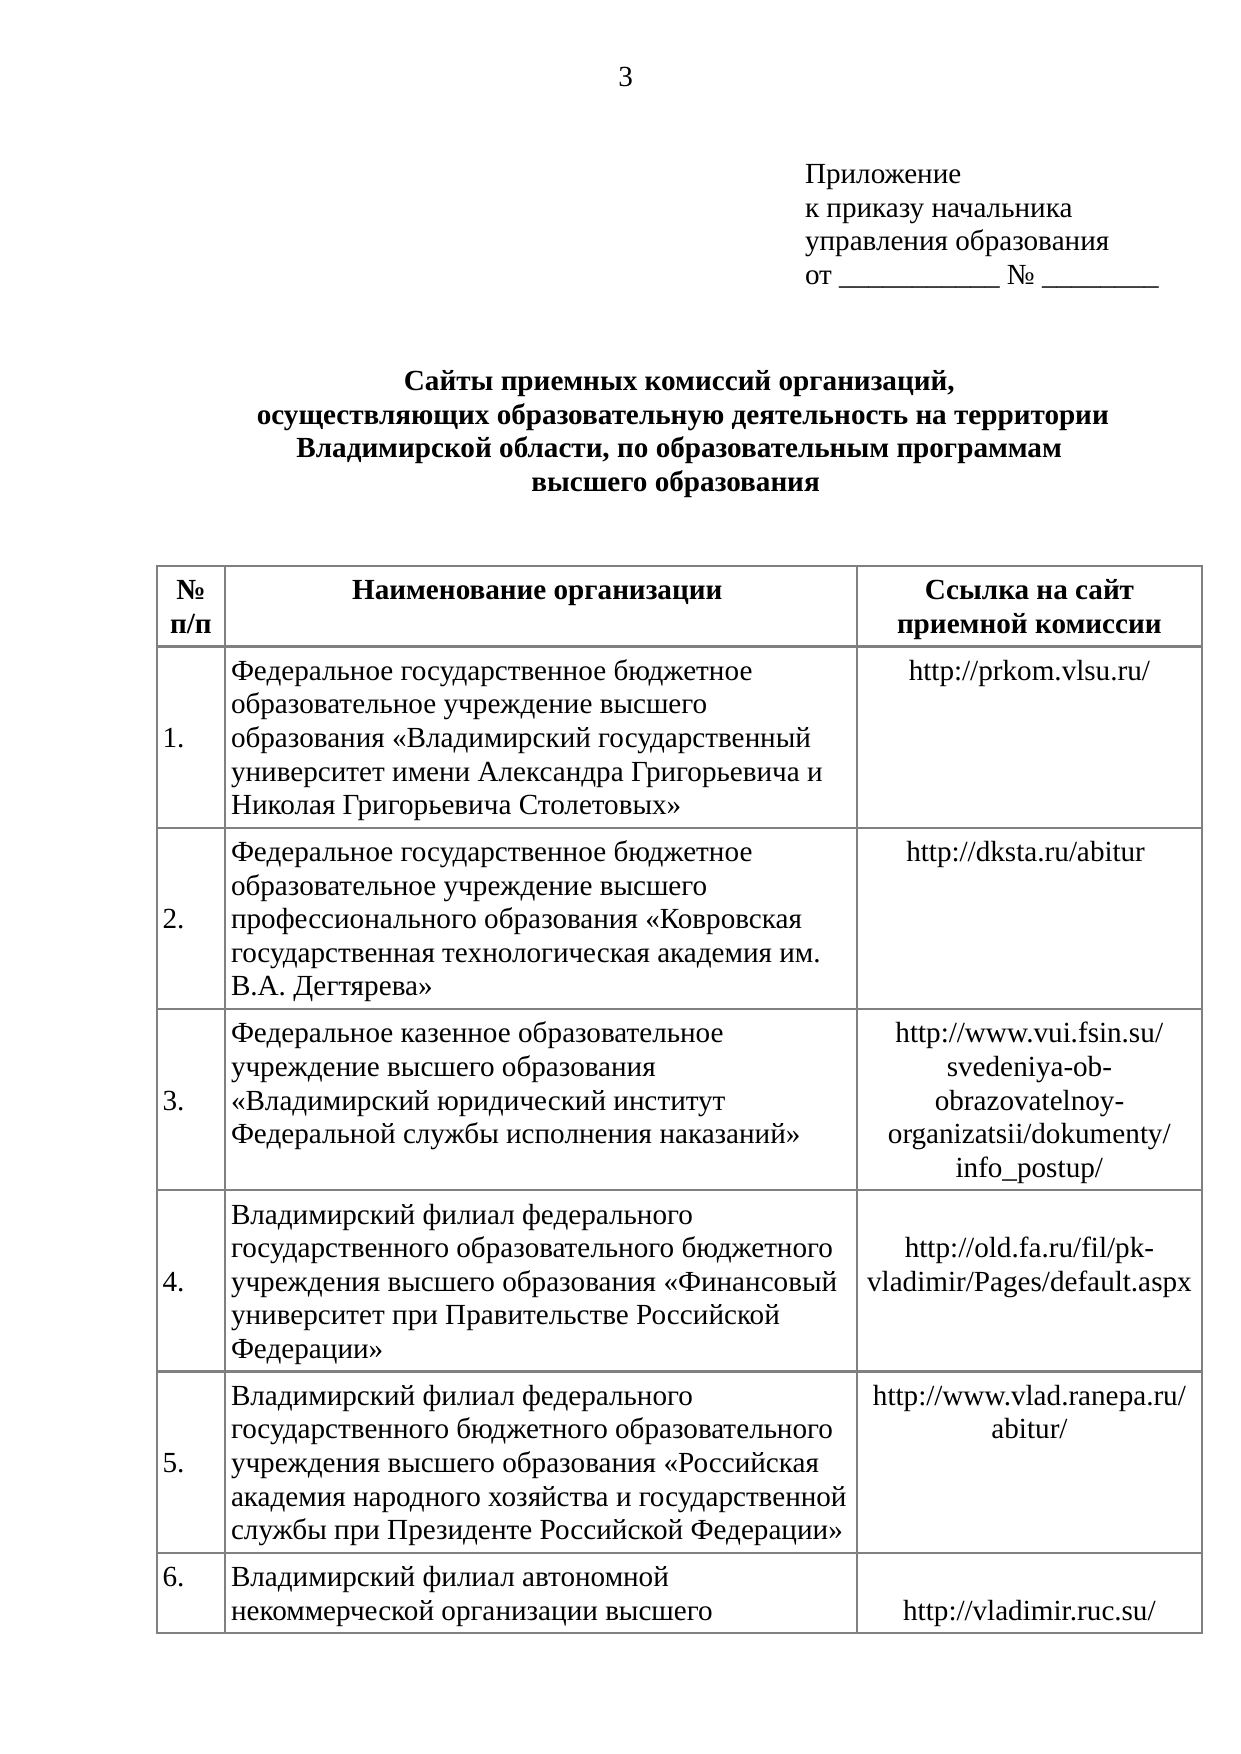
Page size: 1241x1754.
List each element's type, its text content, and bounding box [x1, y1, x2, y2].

table_header Приложение к приказу начальника управления образования от ___________ № ________ [799, 151, 1182, 296]
table_cell Владимирский филиал федерального государственного образовательного бюджетного учреждения высшего образования «Финансовый университет при Правительстве Российской Федерации» [226, 1191, 856, 1370]
table_cell 5. [158, 1373, 224, 1552]
table_cell 4. [158, 1191, 224, 1370]
table_header № п/п [158, 567, 224, 645]
table_cell http://vladimir.ruc.su/ [858, 1554, 1201, 1632]
table_cell http://prkom.vlsu.ru/ [858, 648, 1201, 827]
table_header Наименование организации [226, 567, 856, 645]
table_cell Владимирский филиал автономной некоммерческой организации высшего [226, 1554, 856, 1632]
table_cell 2. [158, 829, 224, 1008]
text осуществляющих образовательную деятельность на территории Владимирской области, по образовательным программам высшего образования [236, 397, 1122, 498]
table_cell Владимирский филиал федерального государственного бюджетного образовательного учреждения высшего образования «Российская академия народного хозяйства и государственной службы при Президенте Российской Федерации» [226, 1373, 856, 1552]
table_cell Федеральное государственное бюджетное образовательное учреждение высшего профессионального образования «Ковровская государственная технологическая академия им. В.А. Дегтярева» [226, 829, 856, 1008]
table_cell Федеральное государственное бюджетное образовательное учреждение высшего образования «Владимирский государственный университет имени Александра Григорьевича и Николая Григорьевича Столетовых» [226, 648, 856, 827]
table_cell http://www.vui.fsin.su/svedeniya-ob-obrazovatelnoy-organizatsii/dokumenty/info_postup/ [858, 1010, 1201, 1189]
table_cell 6. [158, 1554, 224, 1632]
text Сайты приемных комиссий организаций, [236, 363, 1122, 397]
table_header Ссылка на сайт приемной комиссии [858, 567, 1201, 645]
table_cell http://www.vlad.ranepa.ru/abitur/ [858, 1373, 1201, 1552]
table_cell Федеральное казенное образовательное учреждение высшего образования «Владимирский юридический институт Федеральной службы исполнения наказаний» [226, 1010, 856, 1189]
table_cell 1. [158, 648, 224, 827]
table_cell 3. [158, 1010, 224, 1189]
table_cell http://old.fa.ru/fil/pk-vladimir/Pages/default.aspx [858, 1191, 1201, 1370]
table_header [177, 151, 799, 296]
table_cell http://dksta.ru/abitur [858, 829, 1201, 1008]
